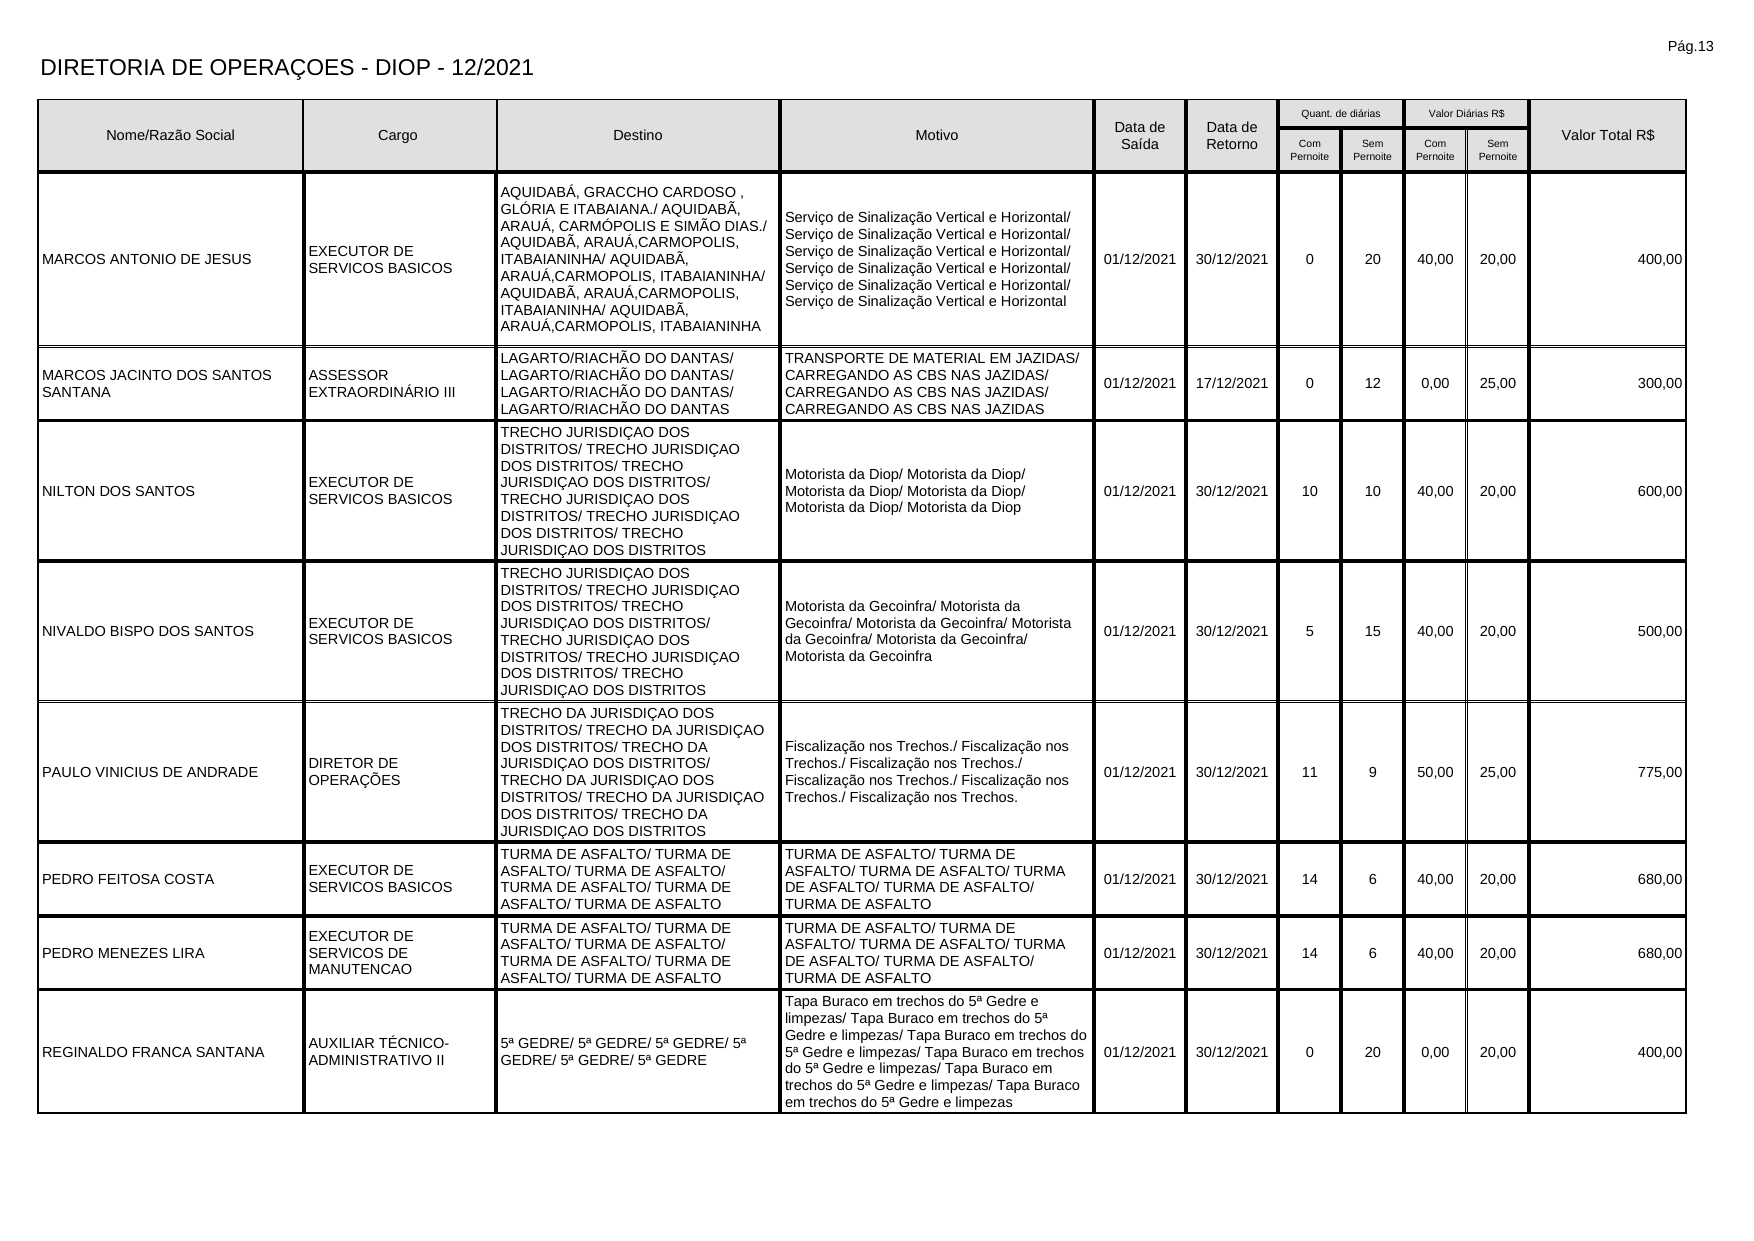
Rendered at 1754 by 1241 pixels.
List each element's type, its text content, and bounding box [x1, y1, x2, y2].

table_cell 10 [1280, 422, 1339, 559]
table_cell TURMA DE ASFALTO/ TURMA DE ASFALTO/ TURMA DE ASFALTO/ TURMA DE ASFALTO/ TURMA DE ASFALTO/ TURMA DE ASFALTO [498, 918, 778, 988]
table_cell EXECUTOR DE SERVICOS BASICOS [306, 563, 494, 700]
table_cell 5 [1280, 563, 1339, 700]
table_cell 50,00 [1406, 703, 1465, 840]
table_cell 20,00 [1468, 174, 1527, 345]
table_cell 20,00 [1468, 563, 1527, 700]
table_cell 300,00 [1531, 348, 1685, 419]
table_cell 01/12/2021 [1096, 348, 1184, 419]
table_cell EXECUTOR DE SERVICOS BASICOS [306, 844, 494, 914]
table_cell Destino [498, 100, 778, 170]
table_cell Serviço de Sinalização Vertical e Horizontal/ Serviço de Sinalização Vertical e Horizontal/ Serviço de Sinalização Vertical e Horizontal/ Serviço de Sinalização Vertical e Horizontal/ Serviço de Sinalização Vertical e Horizontal/ Serviço de Sinalização Vertical e Horizontal [782, 174, 1092, 345]
table_cell EXECUTOR DE SERVICOS DE MANUTENCAO [306, 918, 494, 988]
table_cell 680,00 [1531, 918, 1685, 988]
table_cell [37, 37, 1573, 54]
table_cell 30/12/2021 [1188, 174, 1276, 345]
table_cell 01/12/2021 [1096, 991, 1184, 1112]
table_cell 20,00 [1468, 918, 1527, 988]
table_cell 14 [1280, 918, 1339, 988]
table_cell 01/12/2021 [1096, 563, 1184, 700]
table_cell 40,00 [1406, 563, 1465, 700]
table_cell 600,00 [1531, 422, 1685, 559]
table_cell TURMA DE ASFALTO/ TURMA DE ASFALTO/ TURMA DE ASFALTO/ TURMA DE ASFALTO/ TURMA DE ASFALTO/ TURMA DE ASFALTO [498, 844, 778, 914]
table_cell 25,00 [1468, 703, 1527, 840]
table_cell 30/12/2021 [1188, 991, 1276, 1112]
table_cell 400,00 [1531, 174, 1685, 345]
table_cell 0 [1280, 991, 1339, 1112]
table_cell 20 [1343, 991, 1402, 1112]
table_cell 40,00 [1406, 174, 1465, 345]
table_cell NIVALDO BISPO DOS SANTOS [39, 563, 302, 700]
table_cell 775,00 [1531, 703, 1685, 840]
table_cell TRECHO DA JURISDIÇAO DOS DISTRITOS/ TRECHO DA JURISDIÇAO DOS DISTRITOS/ TRECHO DA JURISDIÇAO DOS DISTRITOS/ TRECHO DA JURISDIÇAO DOS DISTRITOS/ TRECHO DA JURISDIÇAO DOS DISTRITOS/ TRECHO DA JURISDIÇAO DOS DISTRITOS [498, 703, 778, 840]
table_cell 20,00 [1468, 422, 1527, 559]
table_cell TRECHO JURISDIÇAO DOS DISTRITOS/ TRECHO JURISDIÇAO DOS DISTRITOS/ TRECHO JURISDIÇAO DOS DISTRITOS/ TRECHO JURISDIÇAO DOS DISTRITOS/ TRECHO JURISDIÇAO DOS DISTRITOS/ TRECHO JURISDIÇAO DOS DISTRITOS [498, 563, 778, 700]
table_cell 14 [1280, 844, 1339, 914]
table_cell LAGARTO/RIACHÃO DO DANTAS/ LAGARTO/RIACHÃO DO DANTAS/ LAGARTO/RIACHÃO DO DANTAS/ LAGARTO/RIACHÃO DO DANTAS [498, 348, 778, 419]
table_cell 30/12/2021 [1188, 563, 1276, 700]
table_cell 10 [1343, 422, 1402, 559]
table_cell 25,00 [1468, 348, 1527, 419]
table_cell [1322, 54, 1717, 98]
table_cell 680,00 [1531, 844, 1685, 914]
table_cell 01/12/2021 [1096, 918, 1184, 988]
table_cell TURMA DE ASFALTO/ TURMA DE ASFALTO/ TURMA DE ASFALTO/ TURMA DE ASFALTO/ TURMA DE ASFALTO/ TURMA DE ASFALTO [782, 918, 1092, 988]
table_cell REGINALDO FRANCA SANTANA [39, 991, 302, 1112]
table_cell [37, 1114, 1687, 1203]
table_cell PEDRO MENEZES LIRA [39, 918, 302, 988]
table_cell MARCOS JACINTO DOS SANTOS SANTANA [39, 348, 302, 419]
table_cell DIRETOR DE OPERAÇÕES [306, 703, 494, 840]
table_cell EXECUTOR DE SERVICOS BASICOS [306, 422, 494, 559]
table_cell Quant. de diárias [1280, 100, 1402, 126]
table_cell 30/12/2021 [1188, 422, 1276, 559]
table_cell Motorista da Diop/ Motorista da Diop/ Motorista da Diop/ Motorista da Diop/ Motorista da Diop/ Motorista da Diop [782, 422, 1092, 559]
table_cell 01/12/2021 [1096, 422, 1184, 559]
table_cell Sem Pernoite [1343, 130, 1402, 170]
table_cell Data de Retorno [1188, 100, 1276, 170]
table_cell Motivo [782, 100, 1092, 170]
table_cell [1687, 99, 1717, 1203]
table_cell 40,00 [1406, 844, 1465, 914]
table_cell 0,00 [1406, 348, 1465, 419]
table_cell TRANSPORTE DE MATERIAL EM JAZIDAS/ CARREGANDO AS CBS NAS JAZIDAS/ CARREGANDO AS CBS NAS JAZIDAS/ CARREGANDO AS CBS NAS JAZIDAS [782, 348, 1092, 419]
table_cell Sem Pernoite [1468, 130, 1527, 170]
table_cell 0 [1280, 348, 1339, 419]
table_cell 30/12/2021 [1188, 918, 1276, 988]
table_cell Data de Saída [1096, 100, 1184, 170]
table_cell 30/12/2021 [1188, 703, 1276, 840]
table_cell NILTON DOS SANTOS [39, 422, 302, 559]
table_cell 0,00 [1406, 991, 1465, 1112]
table_cell 0 [1280, 174, 1339, 345]
table_cell 9 [1343, 703, 1402, 840]
table_cell 500,00 [1531, 563, 1685, 700]
table_cell 30/12/2021 [1188, 844, 1276, 914]
table_cell PEDRO FEITOSA COSTA [39, 844, 302, 914]
table_cell 01/12/2021 [1096, 703, 1184, 840]
table_cell MARCOS ANTONIO DE JESUS [39, 174, 302, 345]
table_cell TURMA DE ASFALTO/ TURMA DE ASFALTO/ TURMA DE ASFALTO/ TURMA DE ASFALTO/ TURMA DE ASFALTO/ TURMA DE ASFALTO [782, 844, 1092, 914]
table_cell Pág.13 [1573, 37, 1717, 54]
table_cell 17/12/2021 [1188, 348, 1276, 419]
table_cell EXECUTOR DE SERVICOS BASICOS [306, 174, 494, 345]
table_cell 6 [1343, 918, 1402, 988]
table_cell AQUIDABÁ, GRACCHO CARDOSO , GLÓRIA E ITABAIANA./ AQUIDABÃ, ARAUÁ, CARMÓPOLIS E SIMÃO DIAS./ AQUIDABÃ, ARAUÁ,CARMOPOLIS, ITABAIANINHA/ AQUIDABÃ, ARAUÁ,CARMOPOLIS, ITABAIANINHA/ AQUIDABÃ, ARAUÁ,CARMOPOLIS, ITABAIANINHA/ AQUIDABÃ, ARAUÁ,CARMOPOLIS, ITABAIANINHA [498, 174, 778, 345]
table_cell Valor Diárias R$ [1406, 100, 1527, 126]
table_cell Valor Total R$ [1531, 100, 1685, 170]
table_cell 400,00 [1531, 991, 1685, 1112]
table_cell PAULO VINICIUS DE ANDRADE [39, 703, 302, 840]
table_cell [37, 84, 1322, 98]
table_cell Motorista da Gecoinfra/ Motorista da Gecoinfra/ Motorista da Gecoinfra/ Motorista da Gecoinfra/ Motorista da Gecoinfra/ Motorista da Gecoinfra [782, 563, 1092, 700]
table_cell Nome/Razão Social [39, 100, 302, 170]
table_cell 01/12/2021 [1096, 844, 1184, 914]
table_cell Com Pernoite [1406, 130, 1465, 170]
table_cell 12 [1343, 348, 1402, 419]
table_cell Com Pernoite [1280, 130, 1339, 170]
table_cell Tapa Buraco em trechos do 5ª Gedre e limpezas/ Tapa Buraco em trechos do 5ª Gedre e limpezas/ Tapa Buraco em trechos do 5ª Gedre e limpezas/ Tapa Buraco em trechos do 5ª Gedre e limpezas/ Tapa Buraco em trechos do 5ª Gedre e limpezas/ Tapa Buraco em trechos do 5ª Gedre e limpezas [782, 991, 1092, 1112]
table_cell 6 [1343, 844, 1402, 914]
table_cell 15 [1343, 563, 1402, 700]
table_cell ASSESSOR EXTRAORDINÁRIO III [306, 348, 494, 419]
table_cell 11 [1280, 703, 1339, 840]
table_cell DIRETORIA DE OPERAÇOES - DIOP - 12/2021 [37, 54, 1322, 84]
table_cell TRECHO JURISDIÇAO DOS DISTRITOS/ TRECHO JURISDIÇAO DOS DISTRITOS/ TRECHO JURISDIÇAO DOS DISTRITOS/ TRECHO JURISDIÇAO DOS DISTRITOS/ TRECHO JURISDIÇAO DOS DISTRITOS/ TRECHO JURISDIÇAO DOS DISTRITOS [498, 422, 778, 559]
table_cell 40,00 [1406, 918, 1465, 988]
table_cell 20,00 [1468, 844, 1527, 914]
table_cell 20,00 [1468, 991, 1527, 1112]
table_cell Fiscalização nos Trechos./ Fiscalização nos Trechos./ Fiscalização nos Trechos./ Fiscalização nos Trechos./ Fiscalização nos Trechos./ Fiscalização nos Trechos. [782, 703, 1092, 840]
table_cell Cargo [304, 100, 496, 170]
table_cell 5ª GEDRE/ 5ª GEDRE/ 5ª GEDRE/ 5ª GEDRE/ 5ª GEDRE/ 5ª GEDRE [498, 991, 778, 1112]
table_cell 40,00 [1406, 422, 1465, 559]
table_cell 01/12/2021 [1096, 174, 1184, 345]
table_cell 20 [1343, 174, 1402, 345]
table_cell AUXILIAR TÉCNICO-ADMINISTRATIVO II [306, 991, 494, 1112]
